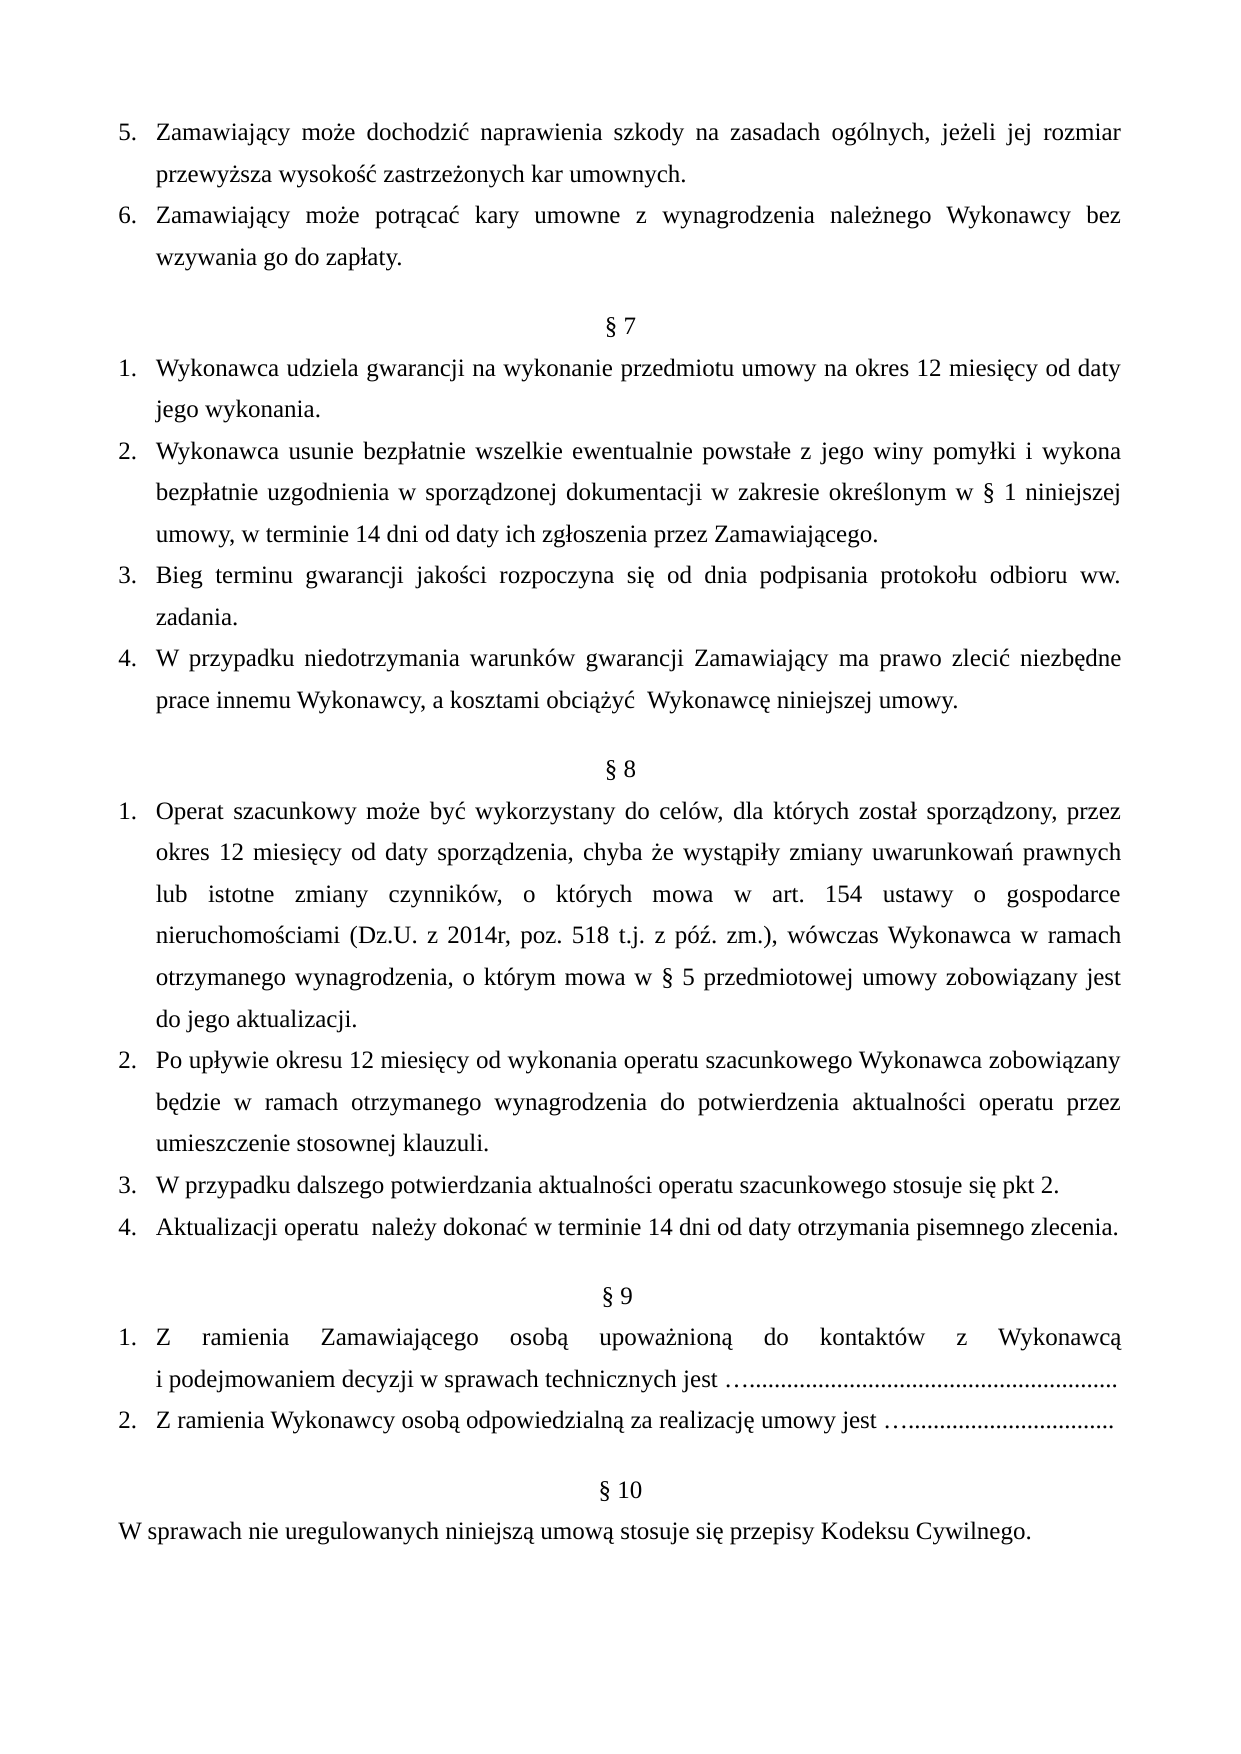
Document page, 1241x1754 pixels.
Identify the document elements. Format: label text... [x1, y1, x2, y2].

list Zamawiający może potrącać kary umowne z wynagrodzenia należnego Wykonawcy bez wzywania go do zapłaty. [118, 201, 1122, 271]
list Bieg terminu gwarancji jakości rozpoczyna się od dnia podpisania protokołu odbioru ww. zadania. [118, 561, 1122, 631]
list Operat szacunkowy może być wykorzystany do celów, dla których został sporządzony, przez okres 12 miesięcy od daty sporządzenia, chyba że wystąpiły zmiany uwarunkowań prawnych lub istotne zmiany czynników, o których mowa w art. 154 ustawy o gospodarce nieruchomościami (Dz.U. z 2014r, poz. 518 t.j. z póź. zm.), wówczas Wykonawca w ramach otrzymanego wynagrodzenia, o którym mowa w § 5 przedmiotowej umowy zobowiązany jest do jego aktualizacji. [118, 797, 1122, 1032]
text § 10 [118, 1476, 1122, 1503]
text W sprawach nie uregulowanych niniejszą umową stosuje się przepisy Kodeksu Cywilnego. [118, 1517, 1122, 1545]
text § 9 [118, 1282, 1122, 1309]
list Wykonawca usunie bezpłatnie wszelkie ewentualnie powstałe z jego winy pomyłki i wykona bezpłatnie uzgodnienia w sporządzonej dokumentacji w zakresie określonym w § 1 niniejszej umowy, w terminie 14 dni od daty ich zgłoszenia przez Zamawiającego. [118, 437, 1122, 548]
text § 8 [118, 755, 1122, 783]
list Aktualizacji operatu należy dokonać w terminie 14 dni od daty otrzymania pisemnego zlecenia. [118, 1213, 1122, 1240]
list Z ramienia Wykonawcy osobą odpowiedzialną za realizację umowy jest …................................. [118, 1407, 1122, 1434]
text § 7 [118, 312, 1122, 340]
list W przypadku dalszego potwierdzania aktualności operatu szacunkowego stosuje się pkt 2. [118, 1171, 1122, 1199]
list W przypadku niedotrzymania warunków gwarancji Zamawiający ma prawo zlecić niezbędne prace innemu Wykonawcy, a kosztami obciążyć Wykonawcę niniejszej umowy. [118, 644, 1122, 714]
list Z ramienia Zamawiającego osobą upoważnioną do kontaktów z Wykonawcą i podejmowaniem decyzji w sprawach technicznych jest …........................................................... [118, 1323, 1122, 1393]
list Wykonawca udziela gwarancji na wykonanie przedmiotu umowy na okres 12 miesięcy od daty jego wykonania. [118, 354, 1122, 423]
list Po upływie okresu 12 miesięcy od wykonania operatu szacunkowego Wykonawca zobowiązany będzie w ramach otrzymanego wynagrodzenia do potwierdzenia aktualności operatu przez umieszczenie stosownej klauzuli. [118, 1046, 1122, 1157]
list Zamawiający może dochodzić naprawienia szkody na zasadach ogólnych, jeżeli jej rozmiar przewyższa wysokość zastrzeżonych kar umownych. [118, 118, 1122, 187]
